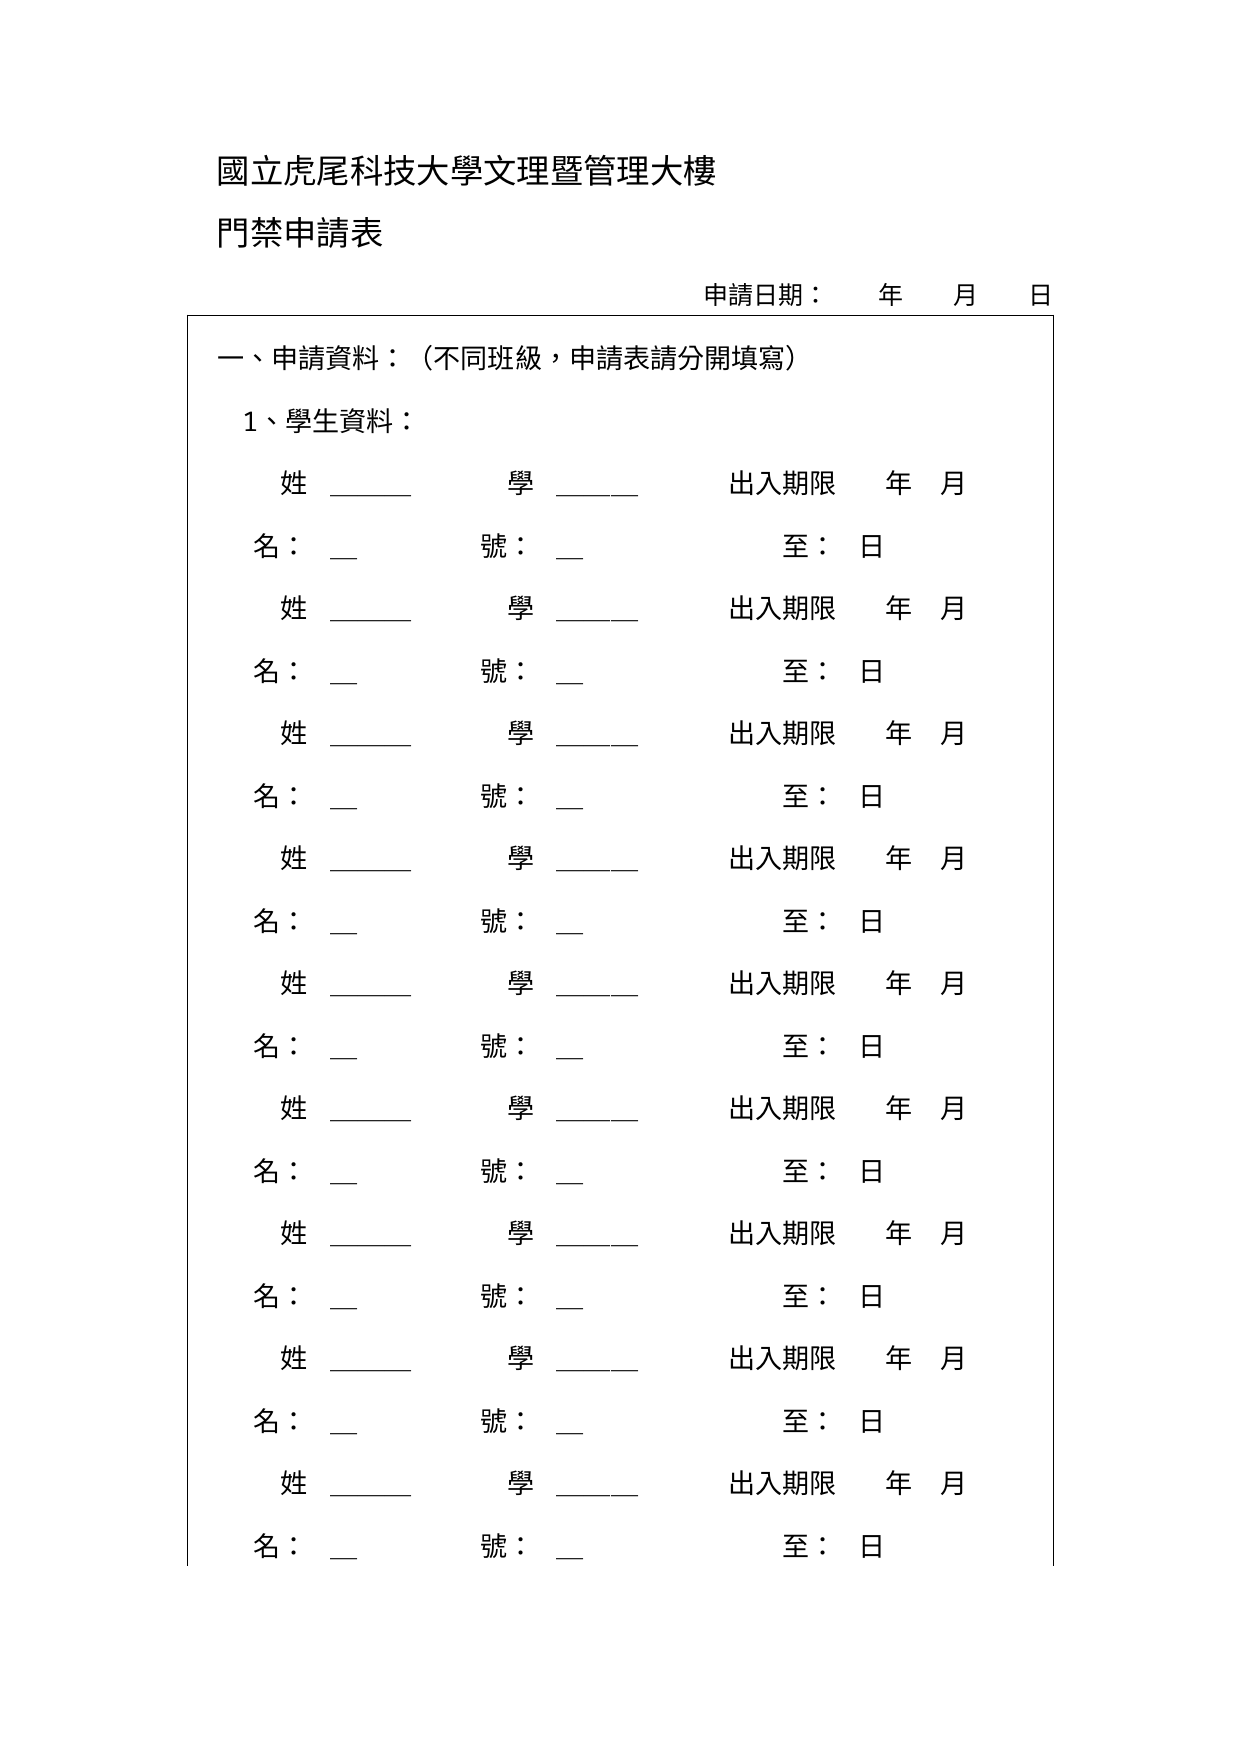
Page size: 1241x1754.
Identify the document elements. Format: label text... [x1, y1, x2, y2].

table_cell 學號： [444, 816, 545, 941]
table_cell 出入期限至： [670, 691, 847, 816]
table_cell 出入期限至： [670, 816, 847, 941]
table_cell 出入期限至： [670, 1066, 847, 1191]
table_cell 年 月 日 [847, 1191, 1022, 1316]
table_header ＿＿＿＿ [545, 441, 670, 566]
table_cell 出入期限至： [670, 566, 847, 691]
table_cell 年 月 日 [847, 941, 1022, 1066]
table_cell 學號： [444, 1441, 545, 1566]
table_header 姓名： [217, 441, 319, 566]
table_cell 年 月 日 [847, 1441, 1022, 1566]
table_cell 姓名： [217, 816, 319, 941]
table_cell ＿＿＿＿ [545, 566, 670, 691]
table_cell 年 月 日 [847, 816, 1022, 941]
table_cell 學號： [444, 941, 545, 1066]
table_cell [1022, 441, 1053, 1566]
table_cell 姓名： [217, 566, 319, 691]
table_cell 姓名： [217, 1316, 319, 1441]
table_cell ＿＿＿＿ [319, 1441, 443, 1566]
table_cell 學號： [444, 1191, 545, 1316]
table_header 一、申請資料：（不同班級，申請表請分開填寫） [188, 316, 1053, 378]
table_cell 1、學生資料： [188, 378, 1053, 441]
table_cell ＿＿＿＿ [319, 941, 443, 1066]
table_cell 出入期限至： [670, 941, 847, 1066]
table_cell 年 月 日 [847, 1066, 1022, 1191]
text 國立虎尾科技大學文理暨管理大樓 [217, 127, 1015, 189]
table_cell ＿＿＿＿ [545, 691, 670, 816]
table_cell ＿＿＿＿ [545, 1066, 670, 1191]
table_cell 年 月 日 [847, 566, 1022, 691]
text 申請日期： 年 月 日 [187, 252, 1053, 314]
table_cell 學號： [444, 566, 545, 691]
table_cell 學號： [444, 1316, 545, 1441]
table_cell ＿＿＿＿ [319, 1066, 443, 1191]
table_cell ＿＿＿＿ [319, 1191, 443, 1316]
table_cell 姓名： [217, 691, 319, 816]
table_cell ＿＿＿＿ [319, 1316, 443, 1441]
table_cell ＿＿＿＿ [545, 816, 670, 941]
table_cell ＿＿＿＿ [319, 816, 443, 941]
text 門禁申請表 [217, 189, 1015, 252]
table_cell ＿＿＿＿ [545, 1441, 670, 1566]
table_cell 學號： [444, 1066, 545, 1191]
table_cell 姓名： [217, 1066, 319, 1191]
table_cell 學號： [444, 691, 545, 816]
table_cell 出入期限至： [670, 1191, 847, 1316]
table_cell 姓名： [217, 1191, 319, 1316]
table_cell ＿＿＿＿ [545, 1191, 670, 1316]
table_header 出入期限至： [670, 441, 847, 566]
table_cell 姓名： [217, 941, 319, 1066]
table_cell [188, 441, 217, 1566]
table_cell 姓名： [217, 1441, 319, 1566]
table_cell 出入期限至： [670, 1316, 847, 1441]
table_cell 年 月 日 [847, 691, 1022, 816]
table_cell ＿＿＿＿ [545, 1316, 670, 1441]
table_cell ＿＿＿＿ [319, 691, 443, 816]
table_header 學號： [444, 441, 545, 566]
table_cell 年 月 日 [847, 1316, 1022, 1441]
table_header ＿＿＿＿ [319, 441, 443, 566]
table_cell ＿＿＿＿ [545, 941, 670, 1066]
table_header 年 月 日 [847, 441, 1022, 566]
table_cell 出入期限至： [670, 1441, 847, 1566]
table_cell ＿＿＿＿ [319, 566, 443, 691]
